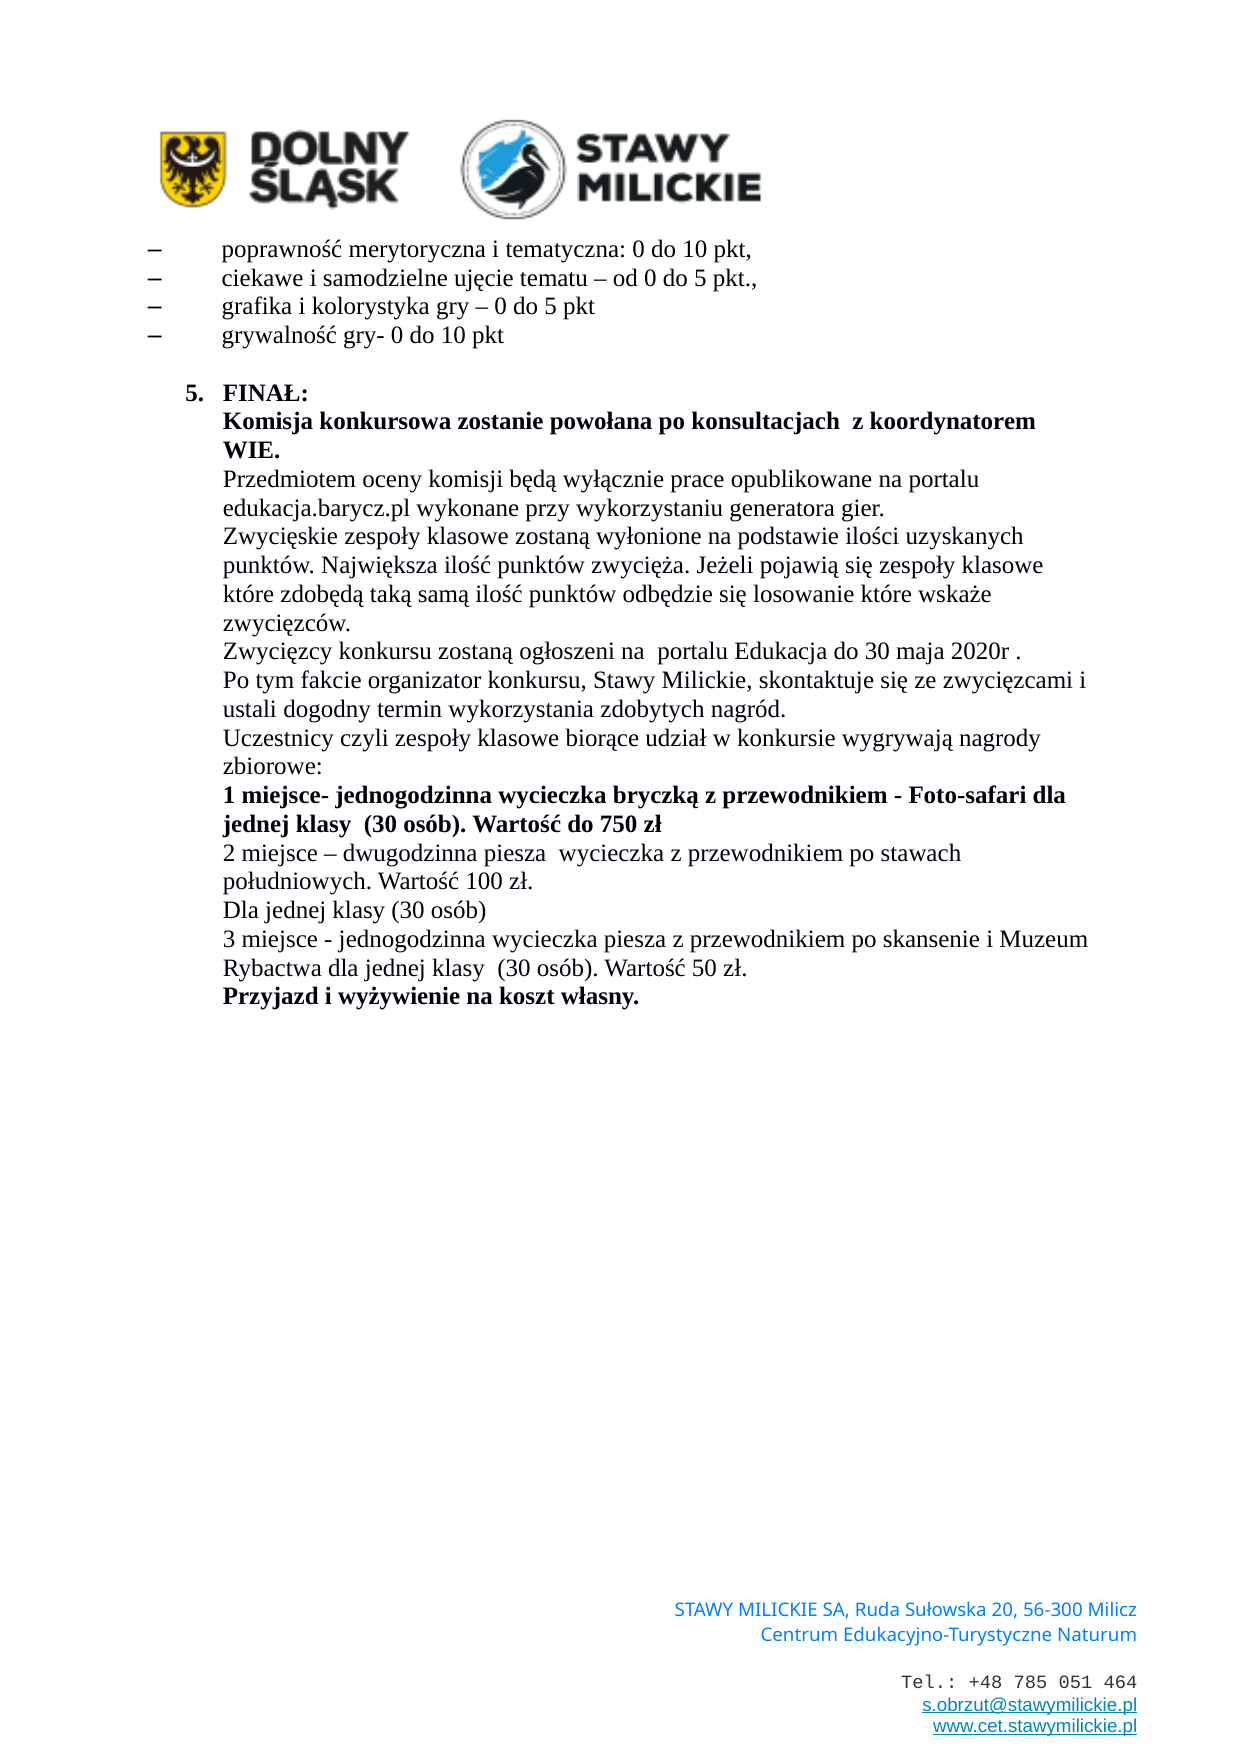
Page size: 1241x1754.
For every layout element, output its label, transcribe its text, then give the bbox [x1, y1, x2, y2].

text 1 miejsce- jednogodzinna wycieczka bryczką z przewodnikiem - Foto-safari dla jednej klasy (30 osób). Wartość do 750 zł [223, 780, 1093, 838]
text Przedmiotem oceny komisji będą wyłącznie prace opublikowane na portalu edukacja.barycz.pl wykonane przy wykorzystaniu generatora gier. [223, 464, 1093, 521]
list poprawność merytoryczna i tematyczna: 0 do 10 pkt, [148, 234, 1093, 263]
text Zwycięzcy konkursu zostaną ogłoszeni na portalu Edukacja do 30 maja 2020r . [223, 636, 1093, 665]
text 2 miejsce – dwugodzinna piesza wycieczka z przewodnikiem po stawach południowych. Wartość 100 zł. [223, 838, 1093, 895]
list ciekawe i samodzielne ujęcie tematu – od 0 do 5 pkt., [148, 263, 1093, 291]
text Zwycięskie zespoły klasowe zostaną wyłonione na podstawie ilości uzyskanych punktów. Największa ilość punktów zwycięża. Jeżeli pojawią się zespoły klasowe które zdobędą taką samą ilość punktów odbędzie się losowanie które wskaże zwycięzców. [223, 521, 1093, 636]
text Komisja konkursowa zostanie powołana po konsultacjach z koordynatorem WIE. [223, 406, 1093, 464]
text Dla jednej klasy (30 osób) [223, 895, 1093, 924]
list grywalność gry- 0 do 10 pkt [148, 320, 1093, 349]
text Przyjazd i wyżywienie na koszt własny. [223, 981, 1093, 1010]
list FINAŁ: [185, 378, 1093, 406]
list grafika i kolorystyka gry – 0 do 5 pkt [148, 291, 1093, 320]
text Po tym fakcie organizator konkursu, Stawy Milickie, skontaktuje się ze zwycięzcami i ustali dogodny termin wykorzystania zdobytych nagród. [223, 665, 1093, 723]
text Uczestnicy czyli zespoły klasowe biorące udział w konkursie wygrywają nagrody zbiorowe: [223, 723, 1093, 780]
text 3 miejsce - jednogodzinna wycieczka piesza z przewodnikiem po skansenie i Muzeum Rybactwa dla jednej klasy (30 osób). Wartość 50 zł. [223, 924, 1093, 981]
